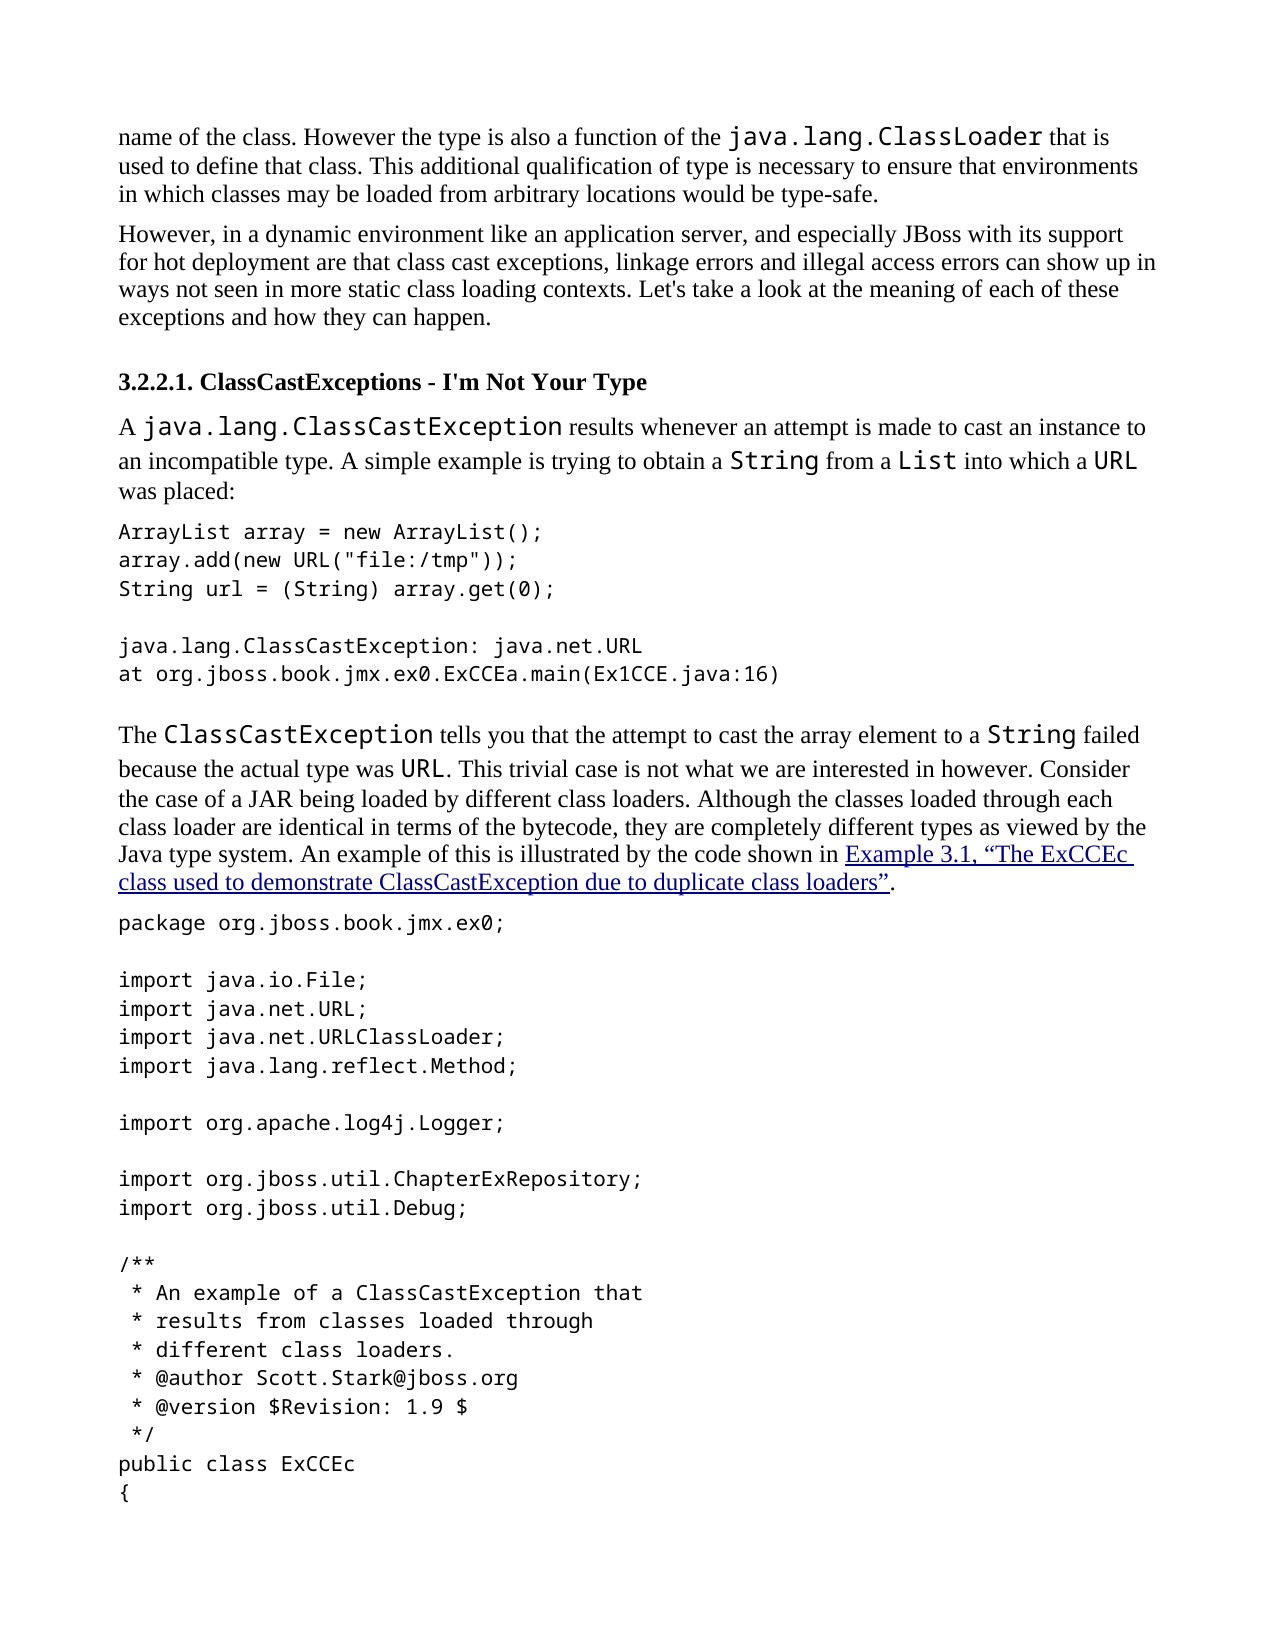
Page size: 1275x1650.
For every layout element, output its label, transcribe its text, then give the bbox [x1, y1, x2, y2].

text import org.jboss.util.Debug; [118, 1193, 1157, 1221]
text import java.net.URL; [118, 994, 1157, 1022]
text * different class loaders. [118, 1335, 1157, 1363]
text The ClassCastException tells you that the attempt to cast the array element to a String failed because the actual type was URL. This trivial case is not what we are interested in however. Consider the case of a JAR being loaded by different class loaders. Although the classes loaded through each class loader are identical in terms of the bytecode, they are completely different types as viewed by the Java type system. An example of this is illustrated by the code shown in Example 3.1, “The ExCCEc class used to demonstrate ClassCastException due to duplicate class loaders”. [118, 717, 1157, 896]
text * results from classes loaded through [118, 1307, 1157, 1335]
subtitle 3.2.2.1. ClassCastExceptions - I'm Not Your Type [118, 368, 1157, 396]
text package org.jboss.book.jmx.ex0; [118, 908, 1157, 937]
text * @author Scott.Stark@jboss.org [118, 1363, 1157, 1392]
text * An example of a ClassCastException that [118, 1278, 1157, 1307]
text import java.net.URLClassLoader; [118, 1022, 1157, 1051]
text java.lang.ClassCastException: java.net.URL [118, 631, 1157, 659]
text However, in a dynamic environment like an application server, and especially JBoss with its support for hot deployment are that class cast exceptions, linkage errors and illegal access errors can show up in ways not seen in more static class loading contexts. Let's take a look at the meaning of each of these exceptions and how they can happen. [118, 220, 1157, 331]
text A java.lang.ClassCastException results whenever an attempt is made to cast an instance to an incompatible type. A simple example is trying to obtain a String from a List into which a URL was placed: [118, 409, 1157, 504]
text import org.jboss.util.ChapterExRepository; [118, 1164, 1157, 1193]
text import java.io.File; [118, 965, 1157, 994]
text ArrayList array = new ArrayList(); [118, 517, 1157, 545]
text import org.apache.log4j.Logger; [118, 1108, 1157, 1136]
text * @version $Revision: 1.9 $ [118, 1392, 1157, 1420]
text name of the class. However the type is also a function of the java.lang.ClassLoader that is used to define that class. This additional qualification of type is necessary to ensure that environments in which classes may be loaded from arbitrary locations would be type-safe. [118, 118, 1157, 208]
text at org.jboss.book.jmx.ex0.ExCCEa.main(Ex1CCE.java:16) [118, 659, 1157, 688]
text String url = (String) array.get(0); [118, 574, 1157, 602]
text public class ExCCEc [118, 1449, 1157, 1477]
text array.add(new URL("file:/tmp")); [118, 545, 1157, 574]
text */ [118, 1420, 1157, 1449]
text { [118, 1477, 1157, 1506]
text /** [118, 1250, 1157, 1278]
text import java.lang.reflect.Method; [118, 1051, 1157, 1079]
